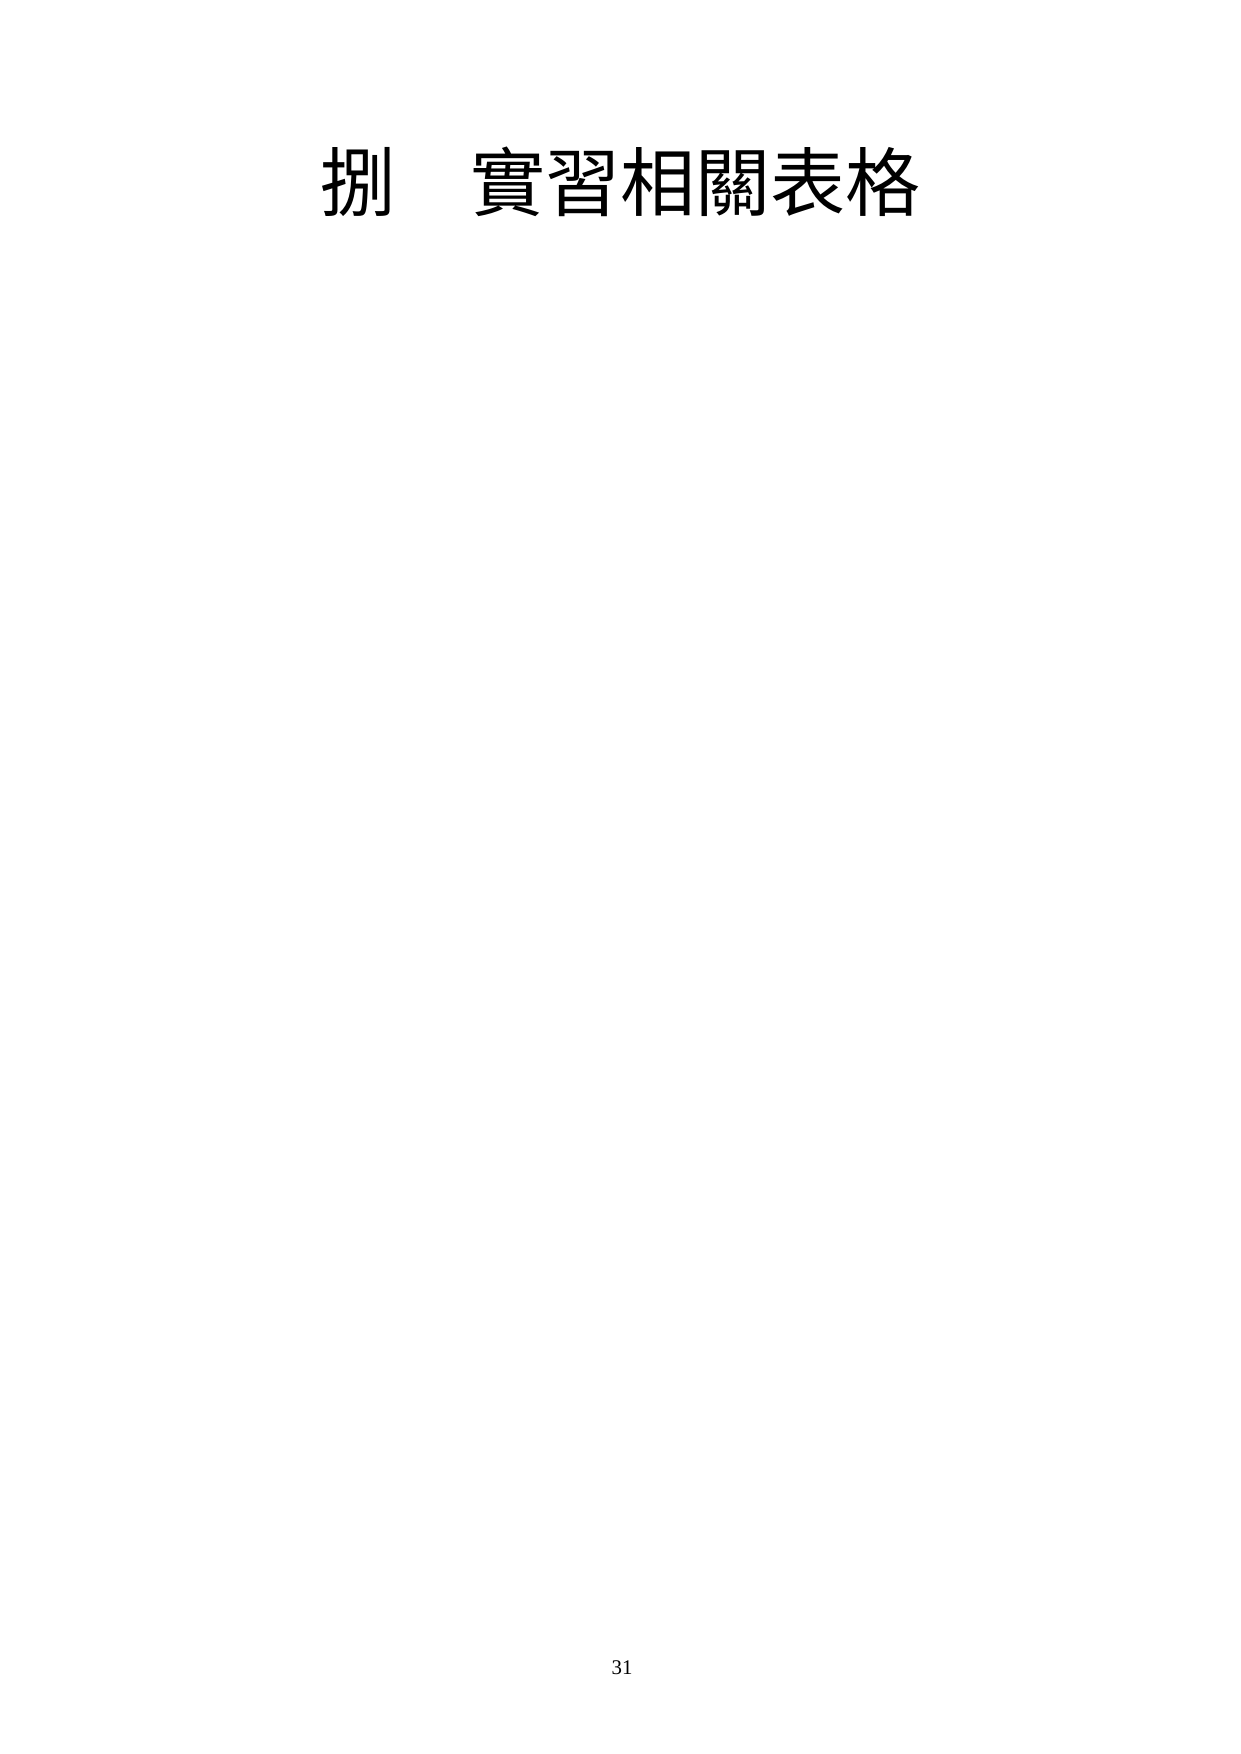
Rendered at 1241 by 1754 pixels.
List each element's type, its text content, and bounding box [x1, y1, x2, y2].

text 捌 實習相關表格 [148, 105, 1092, 230]
